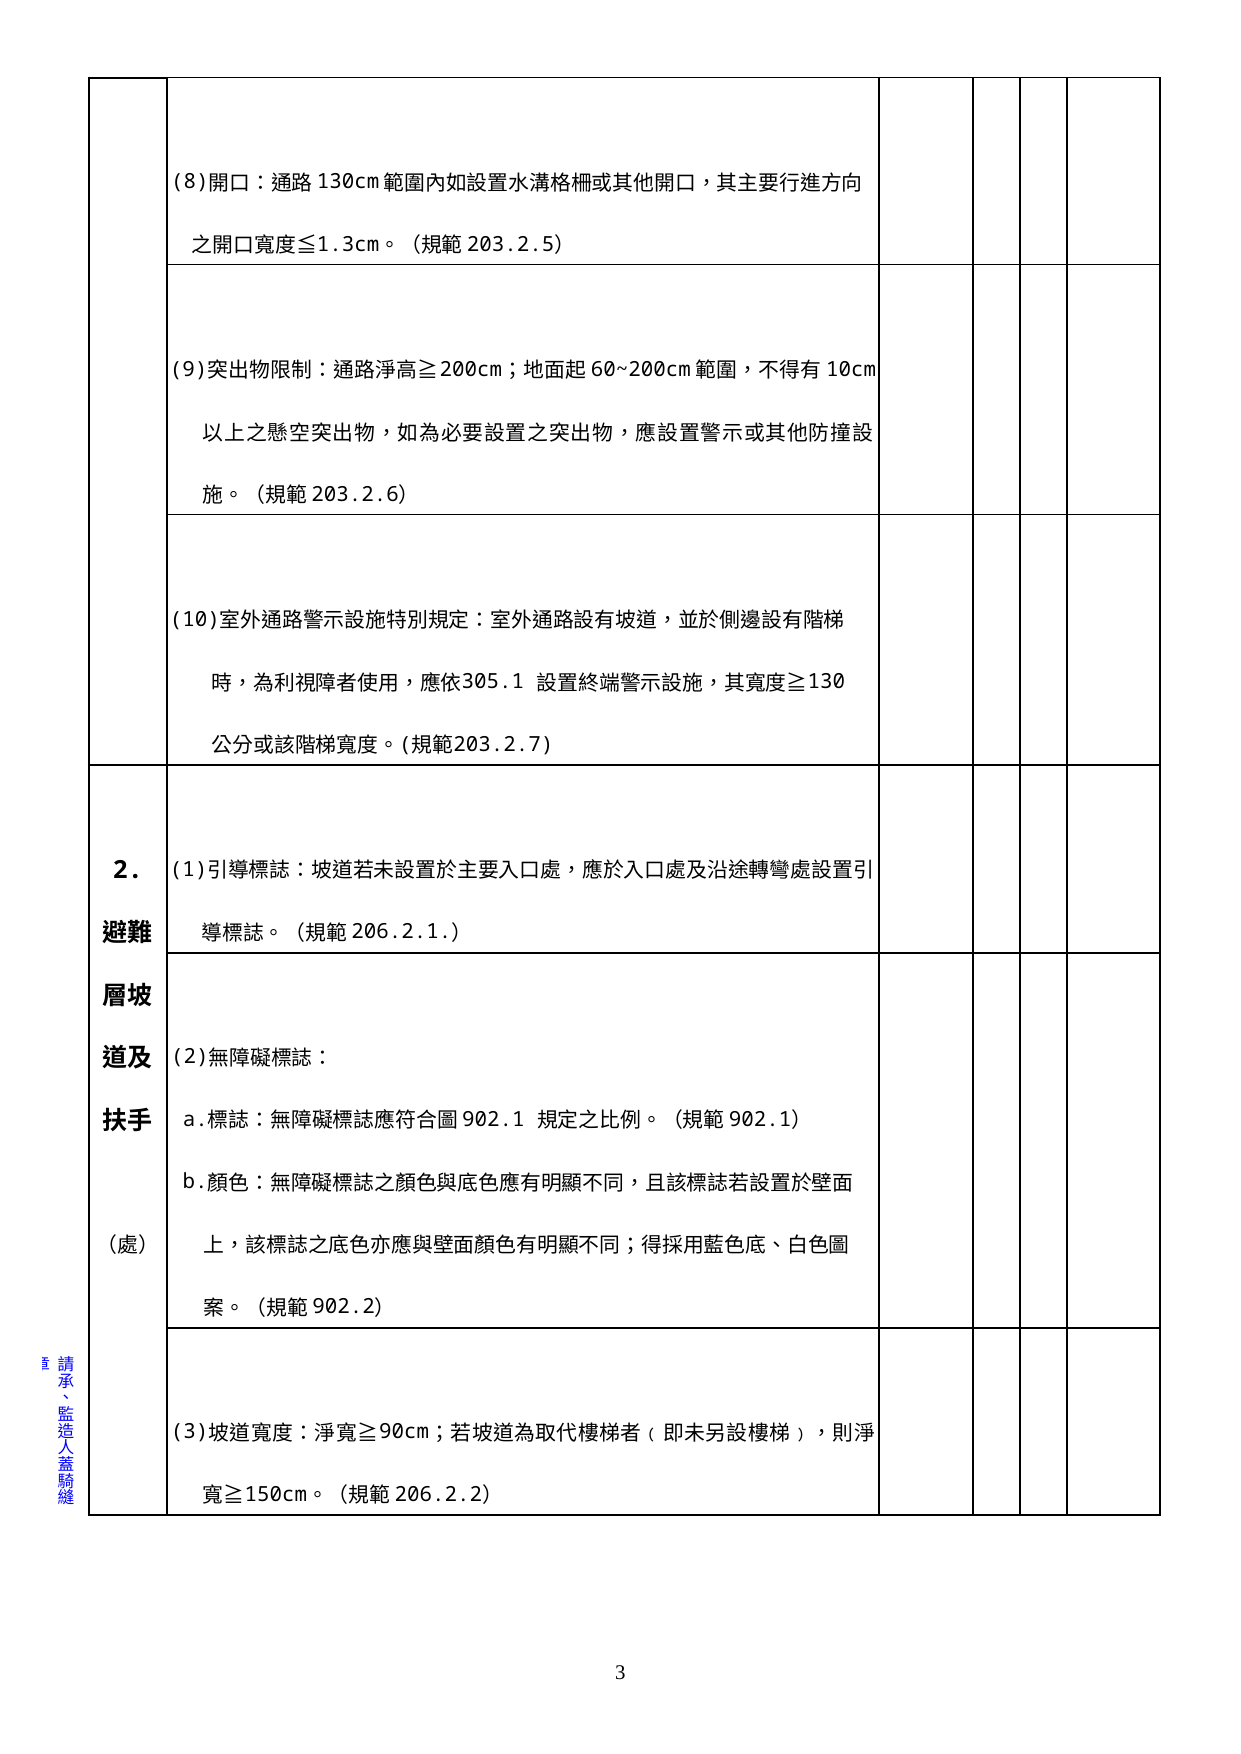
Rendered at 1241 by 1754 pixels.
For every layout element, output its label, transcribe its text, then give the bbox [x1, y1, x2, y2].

table_cell (10)室外通路警示設施特別規定：室外通路設有坡道，並於側邊設有階梯時，為利視障者使用，應依305.1 設置終端警示設施，其寬度≧130 公分或該階梯寬度。(規範203.2.7) [168, 515, 878, 764]
table_cell [974, 1329, 1019, 1514]
table_cell [974, 766, 1019, 952]
table_cell 2. 避難 層坡 道及 扶手 （處） [35, 1341, 85, 1528]
table_cell [880, 515, 972, 764]
table_cell 2. 避難 層坡 道及 扶手 （處） [90, 766, 166, 1514]
table_cell [974, 515, 1019, 764]
table_cell [1021, 78, 1066, 264]
table_cell [1068, 78, 1159, 264]
table_cell [1021, 265, 1066, 514]
table_cell [1021, 954, 1066, 1327]
table_cell [1021, 766, 1066, 952]
table_cell [1068, 766, 1159, 952]
table_cell [1021, 515, 1066, 764]
table_cell [880, 766, 972, 952]
table_cell [880, 1329, 972, 1514]
table_cell [1068, 515, 1159, 764]
table_cell [90, 79, 166, 764]
table_cell [880, 954, 972, 1327]
table_cell [974, 265, 1019, 514]
table_cell (2)無障礙標誌： a.標誌：無障礙標誌應符合圖902.1 規定之比例。（規範902.1） b.顏色：無障礙標誌之顏色與底色應有明顯不同，且該標誌若設置於壁面上，該標誌之底色亦應與壁面顏色有明顯不同；得採用藍色底、白色圖案。（規範902.2） [168, 954, 878, 1327]
table_cell [880, 265, 972, 514]
table_cell (3)坡道寬度：淨寬≧90cm；若坡道為取代樓梯者﹙即未另設樓梯﹚，則淨寬≧150cm。（規範206.2.2） [168, 1329, 878, 1514]
table_cell [1068, 265, 1159, 514]
table_cell [880, 78, 972, 264]
table_cell [974, 78, 1019, 264]
table_cell [974, 954, 1019, 1327]
table_cell [1068, 1329, 1159, 1514]
table_cell [1021, 1329, 1066, 1514]
table_cell (1)引導標誌：坡道若未設置於主要入口處，應於入口處及沿途轉彎處設置引導標誌。（規範206.2.1.） [168, 766, 878, 952]
table_cell (8)開口：通路130cm範圍內如設置水溝格柵或其他開口，其主要行進方向之開口寬度≦1.3cm。（規範203.2.5） [168, 78, 878, 264]
table_cell [1068, 954, 1159, 1327]
table_cell (9)突出物限制：通路淨高≧200cm；地面起60~200cm範圍，不得有10cm以上之懸空突出物，如為必要設置之突出物，應設置警示或其他防撞設施。（規範203.2.6） [168, 265, 878, 514]
